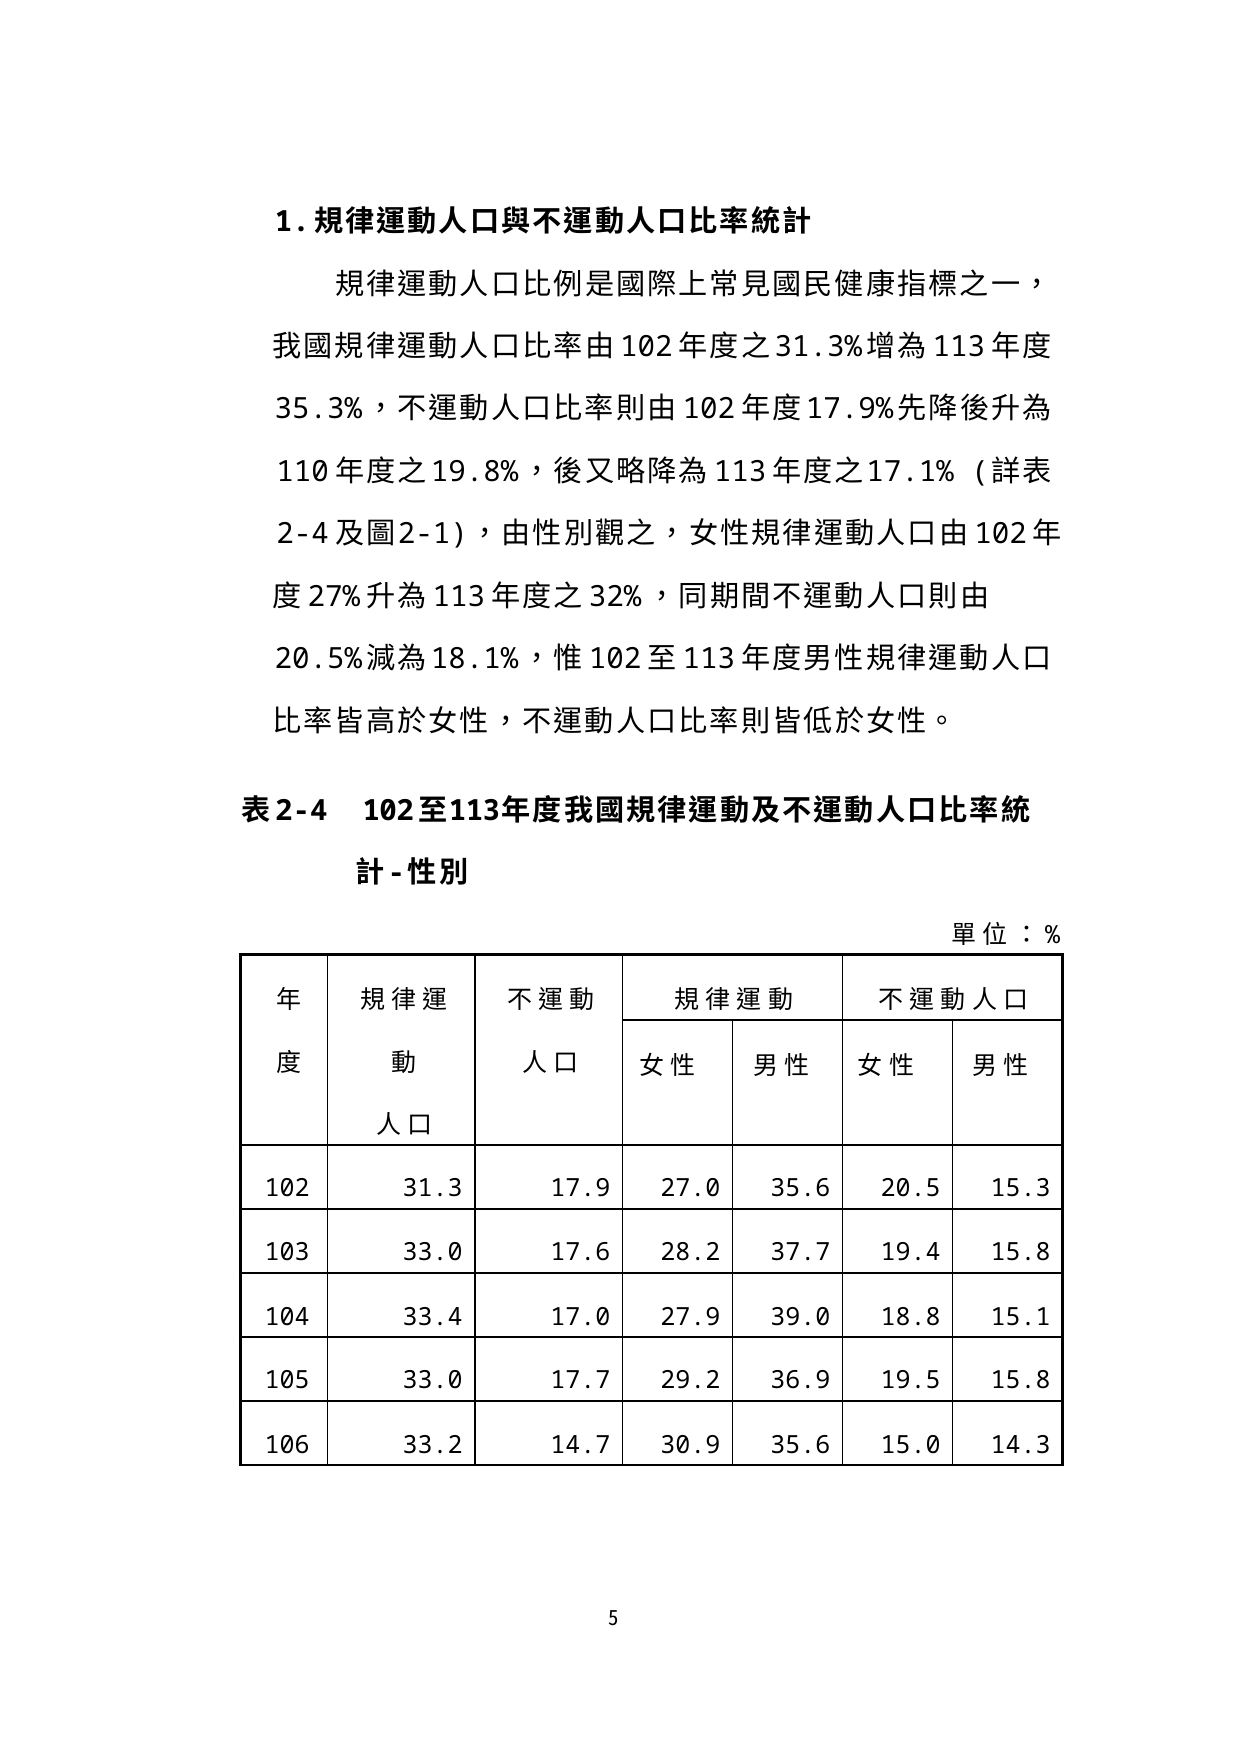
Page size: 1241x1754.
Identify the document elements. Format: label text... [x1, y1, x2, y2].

table_cell 17.6 [476, 1210, 622, 1272]
table_cell 30.9 [623, 1402, 732, 1464]
table_header 不運動人口 [476, 956, 622, 1144]
table_cell 35.6 [733, 1402, 842, 1464]
table_cell 15.8 [953, 1338, 1061, 1400]
table_cell 106 [242, 1402, 327, 1464]
text 規律運動人口比例是國際上常見國民健康指標之一，我國規律運動人口比率由102年度之31.3%增為113年度35.3%，不運動人口比率則由102年度17.9%先降後升為110年度之19.8%，後又略降為113年度之17.1% (詳表2-4及圖2-1)，由性別觀之，女性規律運動人口由102年度27%升為113年度之32%，同期間不運動人口則由20.5%減為18.1%，惟102至113年度男性規律運動人口比率皆高於女性，不運動人口比率則皆低於女性。 [266, 240, 1063, 740]
table_cell 104 [242, 1274, 327, 1336]
text 1.規律運動人口與不運動人口比率統計 [266, 177, 1063, 240]
table_cell 20.5 [843, 1146, 952, 1208]
table_cell 33.0 [328, 1338, 474, 1400]
text 表2-4 102至113年度我國規律運動及不運動人口比率統計-性別 [236, 766, 1063, 891]
table_cell 102 [242, 1146, 327, 1208]
table_cell 37.7 [733, 1210, 842, 1272]
table_cell 28.2 [623, 1210, 732, 1272]
table_cell 35.6 [733, 1146, 842, 1208]
table_cell 女性 [843, 1021, 952, 1144]
table_cell 15.3 [953, 1146, 1061, 1208]
table_cell 36.9 [733, 1338, 842, 1400]
table_cell 17.0 [476, 1274, 622, 1336]
table_cell 14.3 [953, 1402, 1061, 1464]
table_cell 19.4 [843, 1210, 952, 1272]
table_cell 男性 [953, 1021, 1061, 1144]
table_cell 14.7 [476, 1402, 622, 1464]
table_cell 18.8 [843, 1274, 952, 1336]
table_cell 33.0 [328, 1210, 474, 1272]
table_header 規律運動 人口 [328, 956, 474, 1144]
table_cell 17.9 [476, 1146, 622, 1208]
table_cell 29.2 [623, 1338, 732, 1400]
table_cell 男性 [733, 1021, 842, 1144]
table_cell 19.5 [843, 1338, 952, 1400]
table_cell 39.0 [733, 1274, 842, 1336]
table_cell 女性 [623, 1021, 732, 1144]
table_header 規律運動 [623, 956, 842, 1019]
table_cell 15.8 [953, 1210, 1061, 1272]
table_cell 15.0 [843, 1402, 952, 1464]
table_cell 105 [242, 1338, 327, 1400]
table_cell 17.7 [476, 1338, 622, 1400]
table_cell 27.0 [623, 1146, 732, 1208]
table_cell 33.2 [328, 1402, 474, 1464]
text 單位：% [236, 891, 1063, 953]
table_cell 103 [242, 1210, 327, 1272]
table_header 不運動人口 [843, 956, 1061, 1019]
table_cell 27.9 [623, 1274, 732, 1336]
table_cell 31.3 [328, 1146, 474, 1208]
table_cell 15.1 [953, 1274, 1061, 1336]
table_cell 33.4 [328, 1274, 474, 1336]
table_header 年度 [242, 956, 327, 1144]
